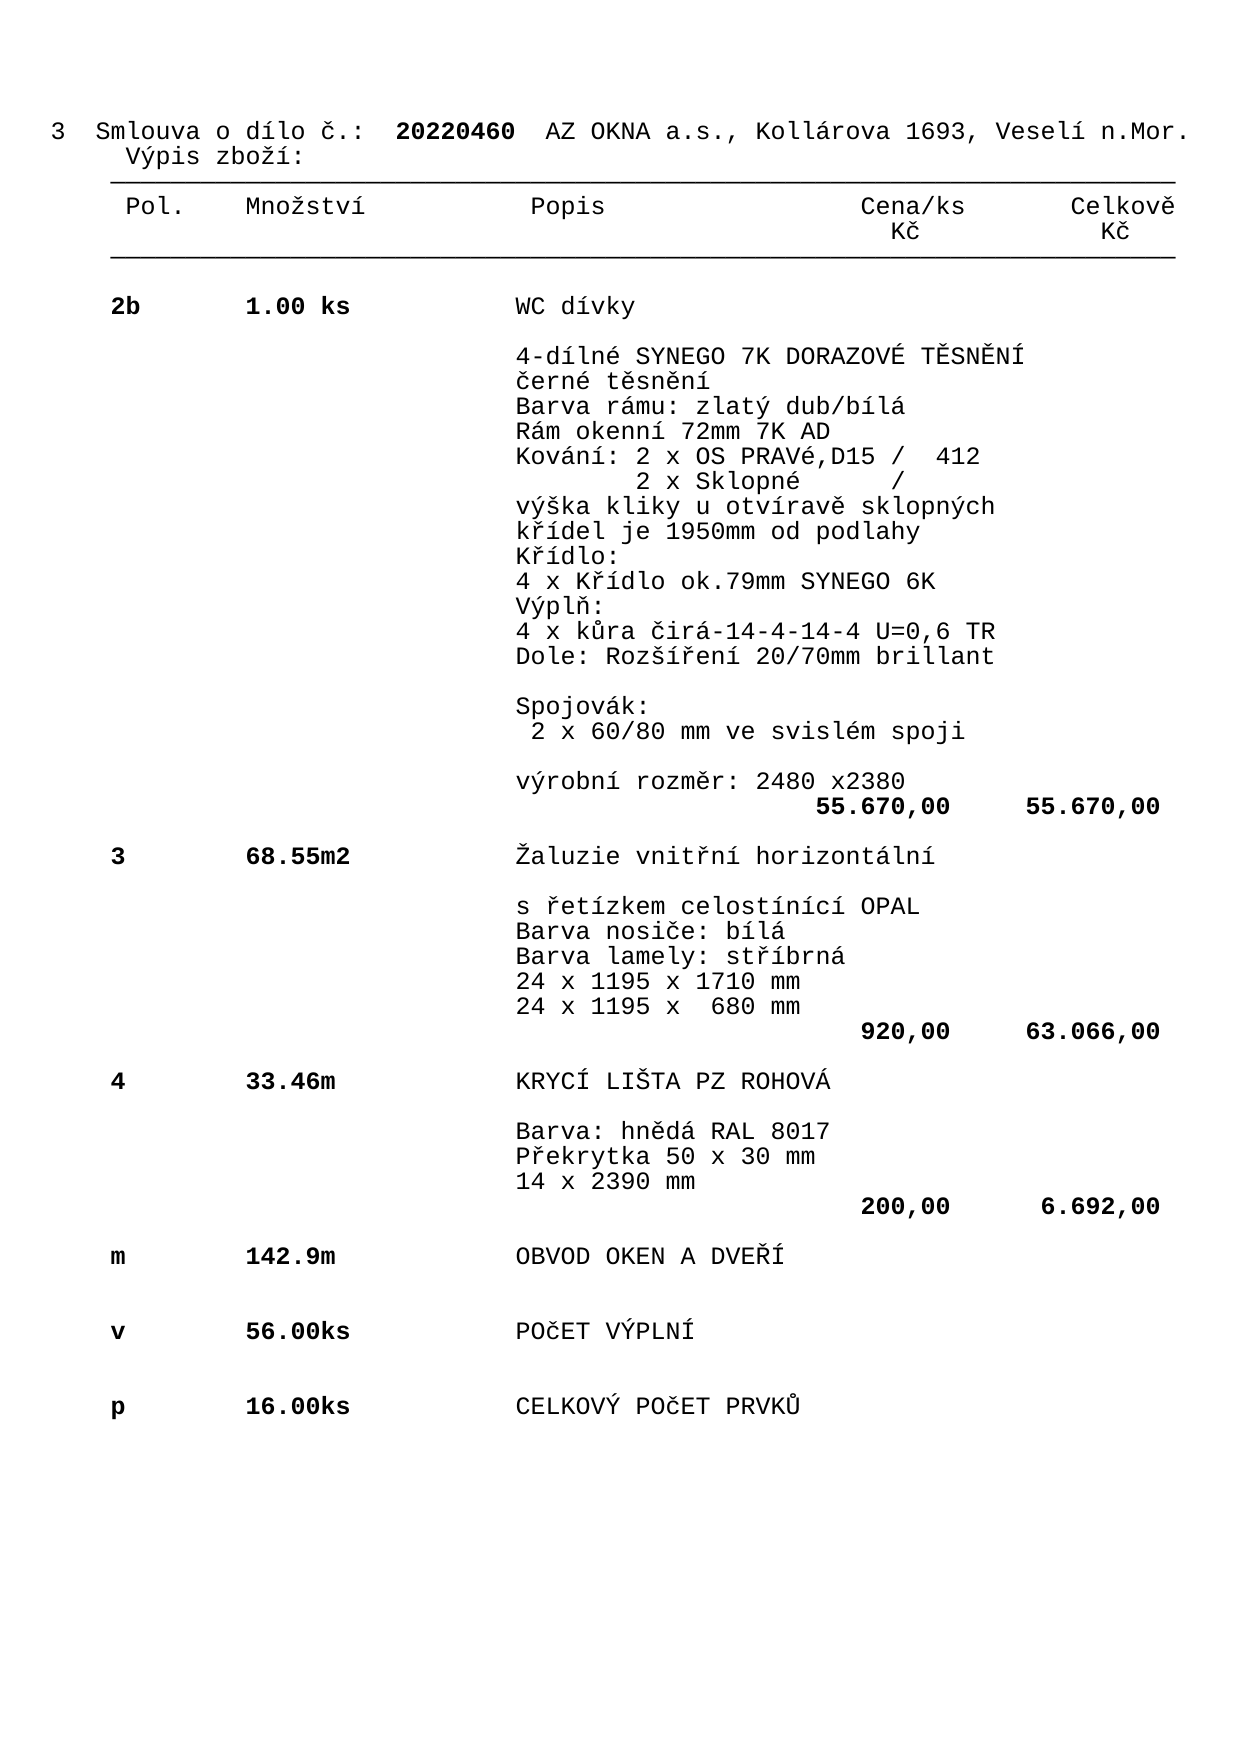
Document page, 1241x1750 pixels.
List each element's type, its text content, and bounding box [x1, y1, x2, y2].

text 24 x 1195 x 1710 mm [20, 970, 1220, 995]
text p 16.00ks CELKOVÝ POčET PRVKŮ [20, 1395, 1220, 1420]
text 4 x Křídlo ok.79mm SYNEGO 6K [20, 570, 1220, 595]
text 200,00 6.692,00 [20, 1195, 1220, 1220]
text 2 x 60/80 mm ve svislém spoji [20, 720, 1220, 745]
text černé těsnění [20, 370, 1220, 395]
text ——————————————————————————————————————————————————————————————————————— [20, 245, 1220, 270]
text Pol. Množství Popis Cena/ks Celkově [20, 195, 1220, 220]
text Dole: Rozšíření 20/70mm brillant [20, 645, 1220, 670]
text křídel je 1950mm od podlahy [20, 520, 1220, 545]
text 55.670,00 55.670,00 [20, 795, 1220, 820]
text Kování: 2 x OS PRAVé,D15 / 412 [20, 445, 1220, 470]
text Výpis zboží: [20, 145, 1220, 170]
text 14 x 2390 mm [20, 1170, 1220, 1195]
text Barva nosiče: bílá [20, 920, 1220, 945]
text Překrytka 50 x 30 mm [20, 1145, 1220, 1170]
text 3 Smlouva o dílo č.: 20220460 AZ OKNA a.s., Kollárova 1693, Veselí n.Mor. [20, 120, 1220, 145]
text Výplň: [20, 595, 1220, 620]
text Spojovák: [20, 695, 1220, 720]
text Barva lamely: stříbrná [20, 945, 1220, 970]
text 4 33.46m KRYCÍ LIŠTA PZ ROHOVÁ [20, 1070, 1220, 1095]
text 2 x Sklopné / [20, 470, 1220, 495]
text s řetízkem celostínící OPAL [20, 895, 1220, 920]
text výrobní rozměr: 2480 x2380 [20, 770, 1220, 795]
text 4-dílné SYNEGO 7K DORAZOVÉ TĚSNĚNÍ [20, 345, 1220, 370]
text 3 68.55m2 Žaluzie vnitřní horizontální [20, 845, 1220, 870]
text Křídlo: [20, 545, 1220, 570]
text 24 x 1195 x 680 mm [20, 995, 1220, 1020]
text 4 x kůra čirá-14-4-14-4 U=0,6 TR [20, 620, 1220, 645]
text 920,00 63.066,00 [20, 1020, 1220, 1045]
text v 56.00ks POčET VÝPLNÍ [20, 1320, 1220, 1345]
text m 142.9m OBVOD OKEN A DVEŘÍ [20, 1245, 1220, 1270]
text výška kliky u otvíravě sklopných [20, 495, 1220, 520]
text Barva rámu: zlatý dub/bílá [20, 395, 1220, 420]
text Rám okenní 72mm 7K AD [20, 420, 1220, 445]
text 2b 1.00 ks WC dívky [20, 295, 1220, 320]
text Barva: hnědá RAL 8017 [20, 1120, 1220, 1145]
text ——————————————————————————————————————————————————————————————————————— [20, 170, 1220, 195]
text Kč Kč [20, 220, 1220, 245]
